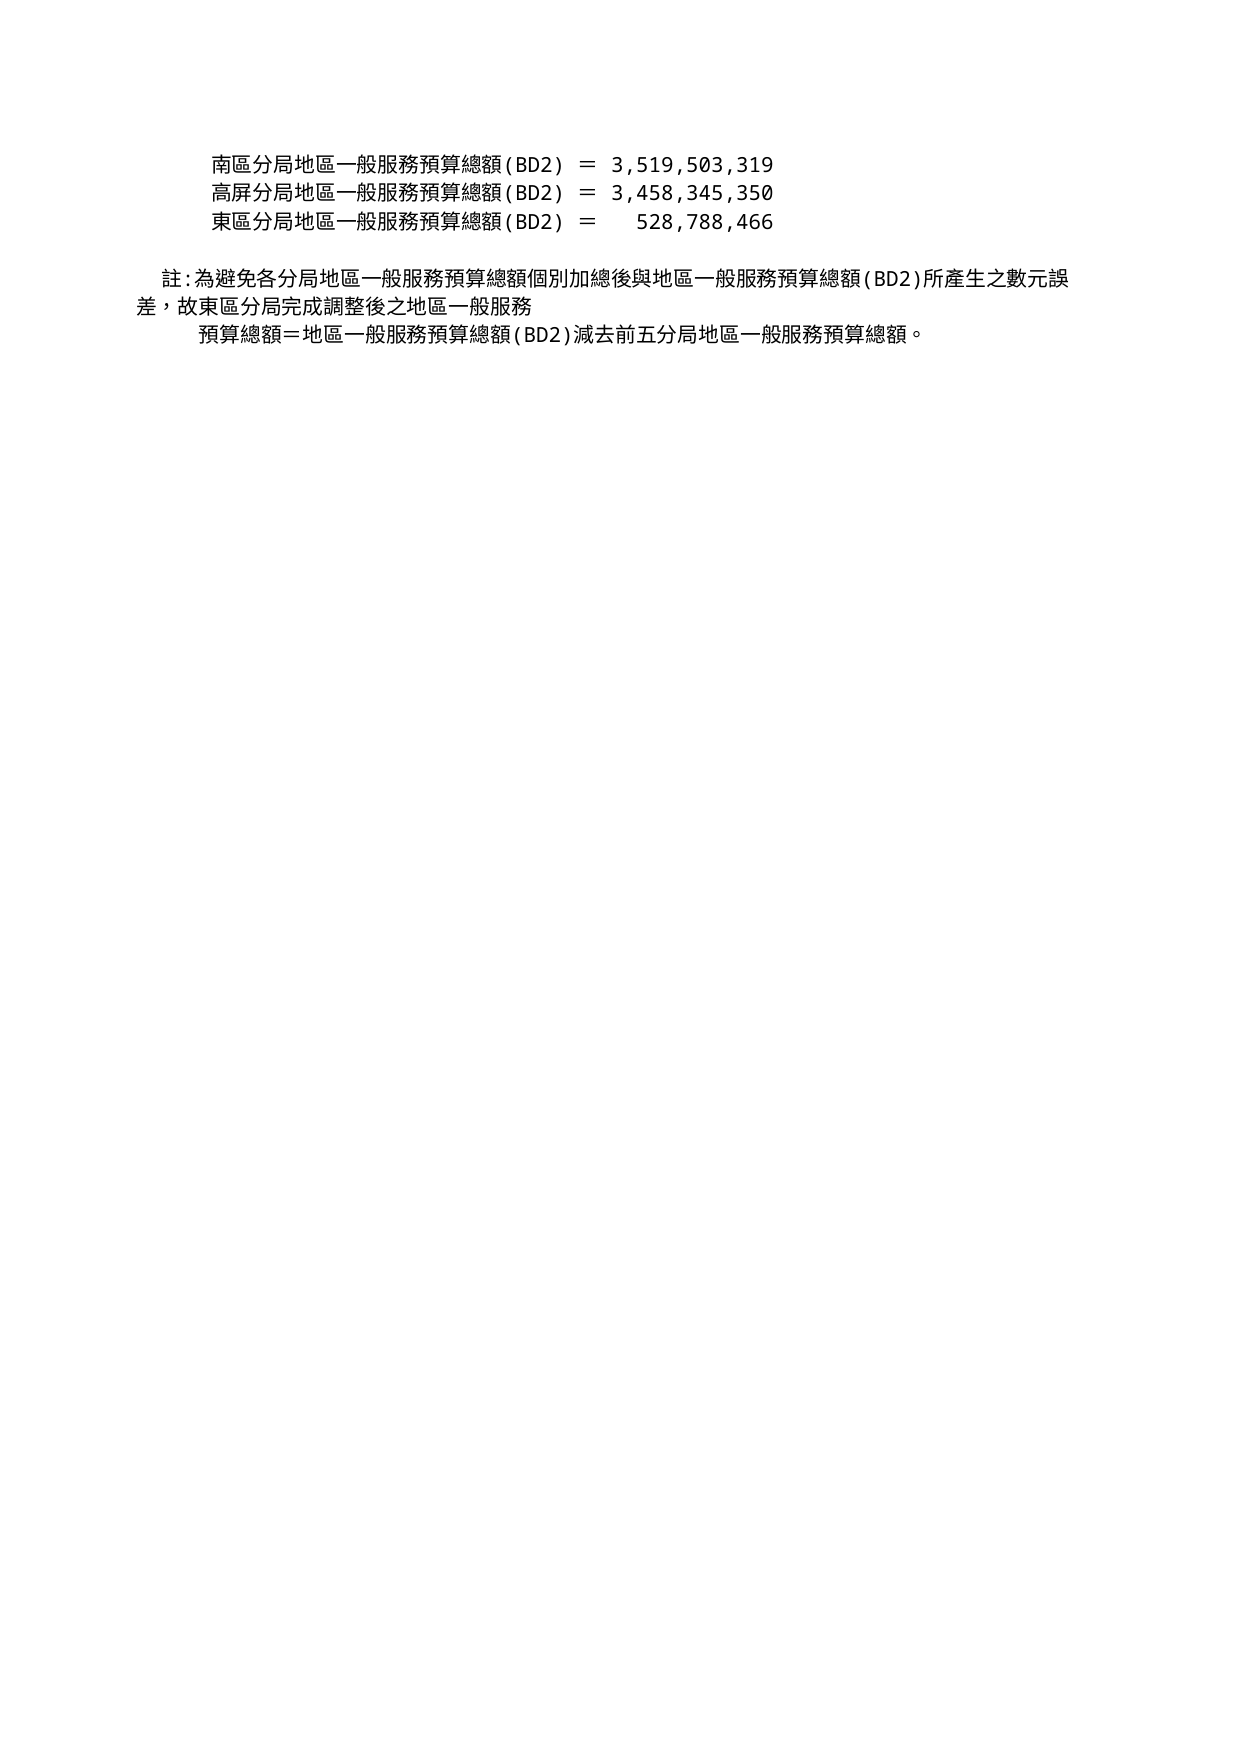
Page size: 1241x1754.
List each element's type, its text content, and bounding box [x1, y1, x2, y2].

text 南區分局地區一般服務預算總額(BD2) ＝ 3,519,503,319 [136, 150, 1104, 178]
text 高屏分局地區一般服務預算總額(BD2) ＝ 3,458,345,350 [136, 178, 1104, 207]
text 註:為避免各分局地區一般服務預算總額個別加總後與地區一般服務預算總額(BD2)所產生之數元誤差，故東區分局完成調整後之地區一般服務 [136, 264, 1104, 321]
text 東區分局地區一般服務預算總額(BD2) ＝ 528,788,466 [136, 207, 1104, 235]
text 預算總額＝地區一般服務預算總額(BD2)減去前五分局地區一般服務預算總額。 [136, 321, 1104, 349]
